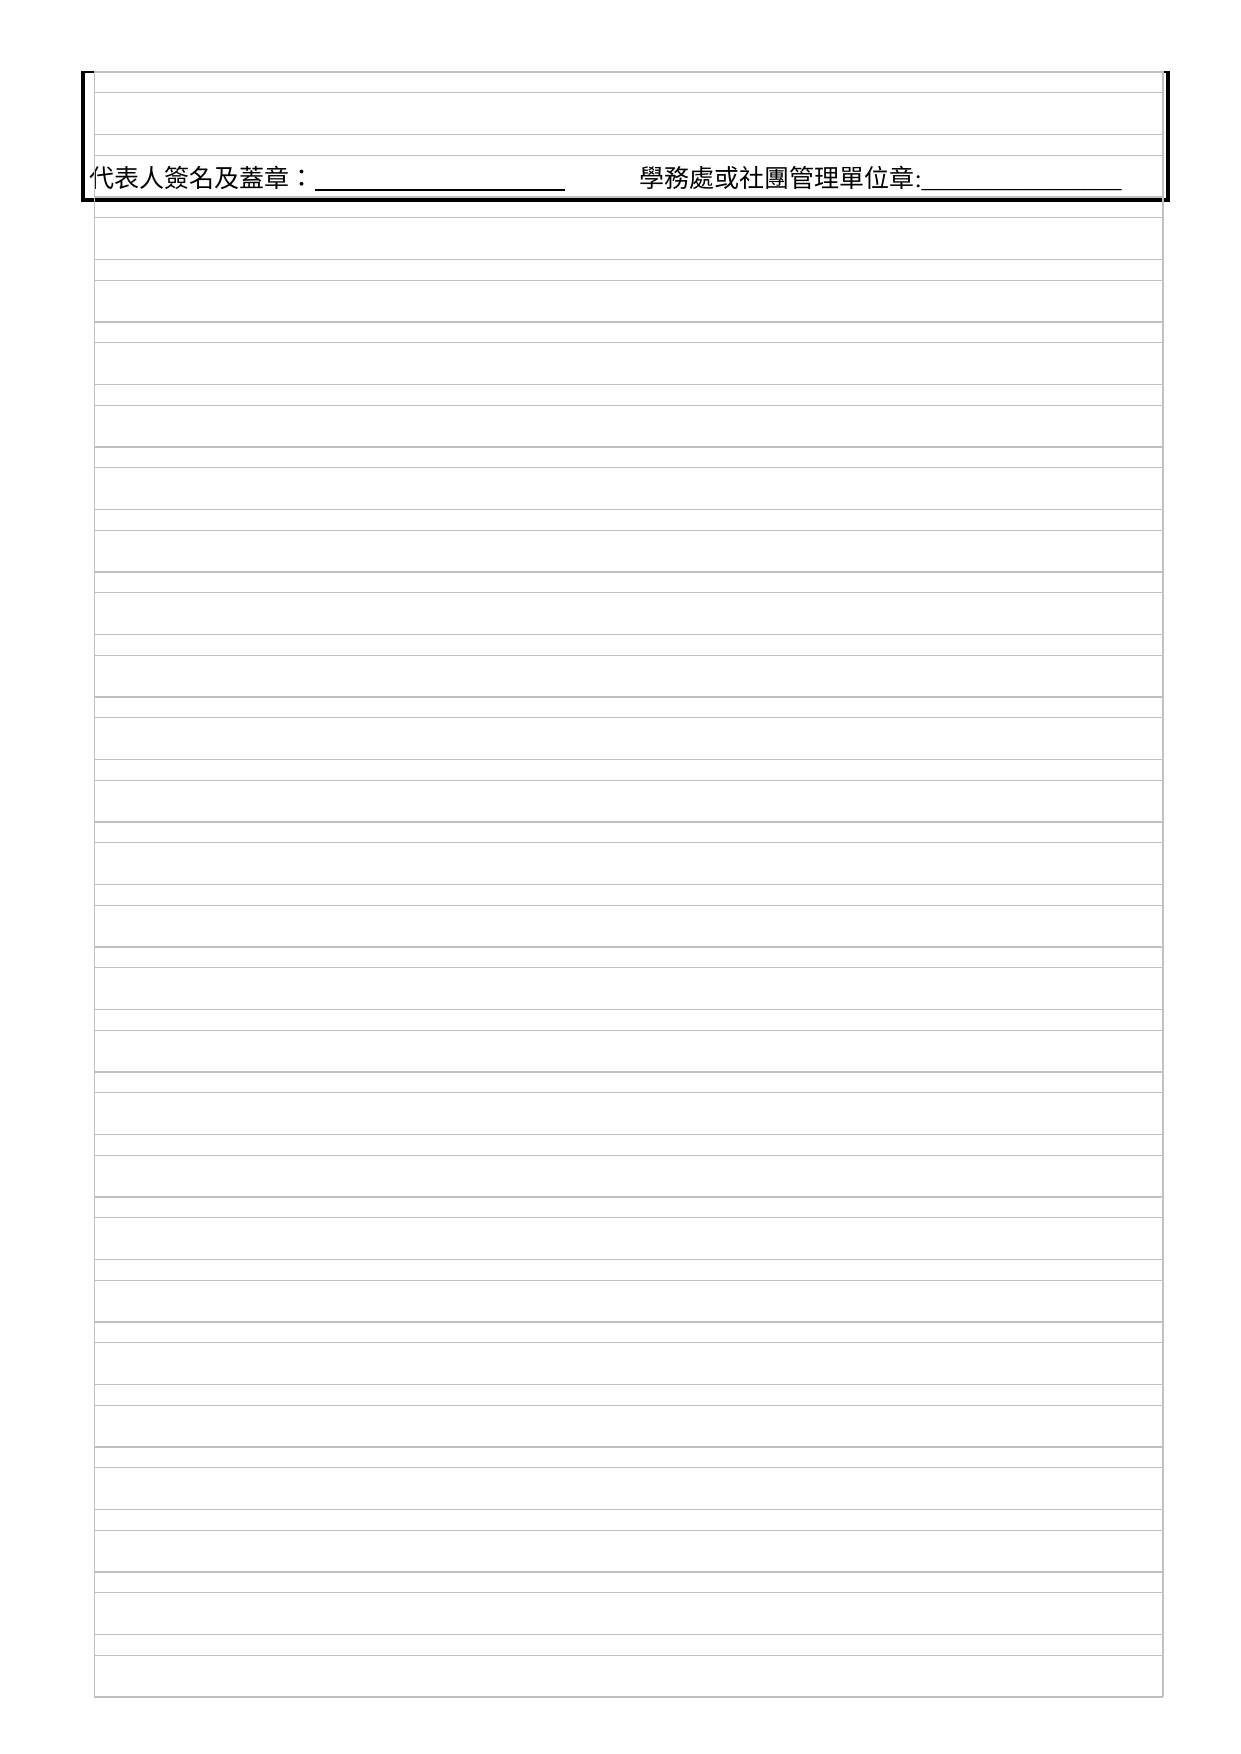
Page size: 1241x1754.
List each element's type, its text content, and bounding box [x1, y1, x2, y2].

table_cell □本人已閱讀並同意「112年基隆市青年投入創業及公共服務補助計畫」，同時證明所有送件資料皆正確屬實，並同意基隆市政府得依據個人資料保護法第5條規定作為蒐集、儲存、分析及運用。 代表人簽名及蓋章： 學務處或社團管理單位章:________________ [95, 73, 1162, 92]
table_cell □本人已閱讀並同意「112年基隆市青年投入創業及公共服務補助計畫」，同時證明所有送件資料皆正確屬實，並同意基隆市政府得依據個人資料保護法第5條規定作為蒐集、儲存、分析及運用。 代表人簽名及蓋章： 學務處或社團管理單位章:________________ [95, 156, 1162, 196]
table_cell □本人已閱讀並同意「112年基隆市青年投入創業及公共服務補助計畫」，同時證明所有送件資料皆正確屬實，並同意基隆市政府得依據個人資料保護法第5條規定作為蒐集、儲存、分析及運用。 代表人簽名及蓋章： 學務處或社團管理單位章:________________ [95, 135, 1162, 155]
table_cell □本人已閱讀並同意「112年基隆市青年投入創業及公共服務補助計畫」，同時證明所有送件資料皆正確屬實，並同意基隆市政府得依據個人資料保護法第5條規定作為蒐集、儲存、分析及運用。 代表人簽名及蓋章： 學務處或社團管理單位章:________________ [95, 93, 1162, 134]
